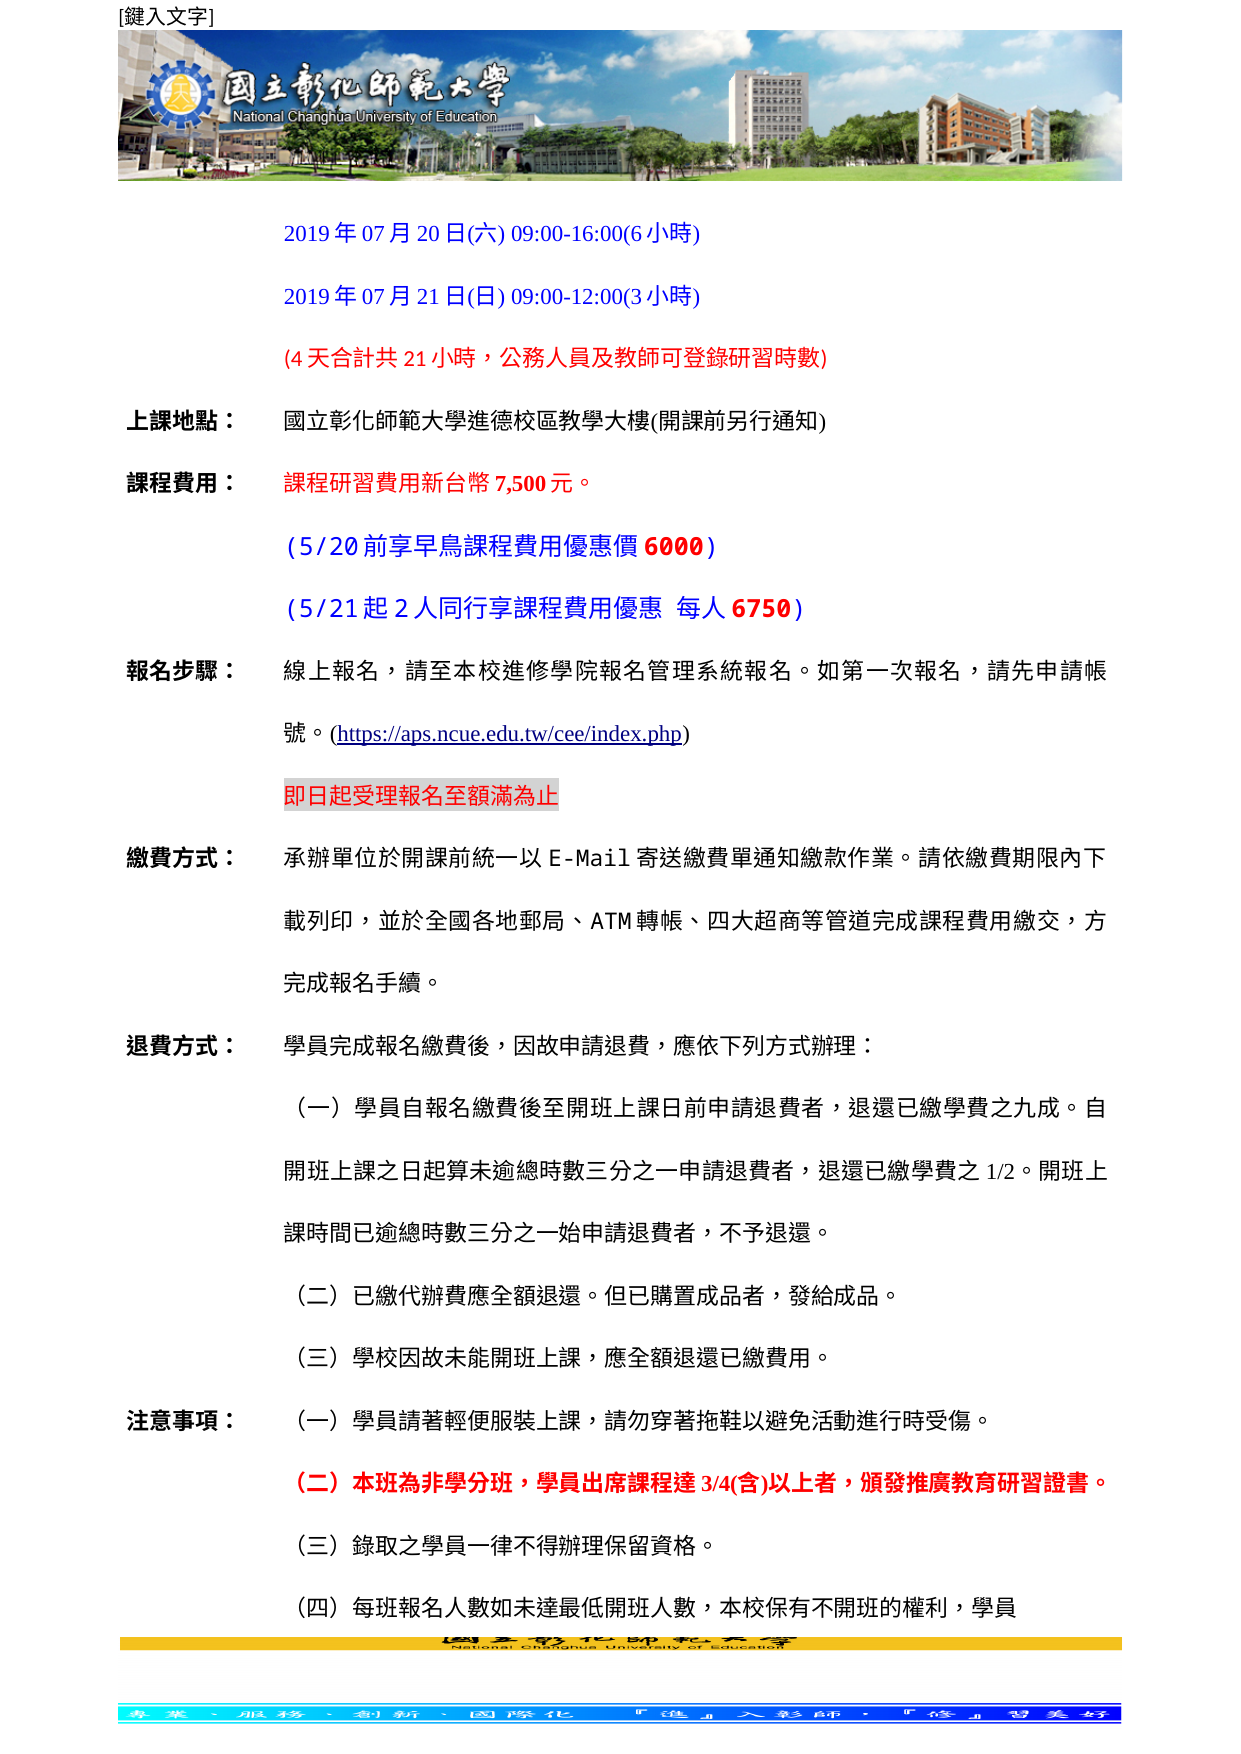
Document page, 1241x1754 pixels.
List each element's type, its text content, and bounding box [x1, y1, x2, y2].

table_cell 注意事項： [115, 1378, 272, 1628]
table_cell （一）學員請著輕便服裝上課，請勿穿著拖鞋以避免活動進行時受傷。 （二）本班為非學分班，學員出席課程達3/4(含)以上者，頒發推廣教育研習證書。 （三）錄取之學員一律不得辦理保留資格。 （四）每班報名人數如未達最低開班人數，本校保有不開班的權利，學員 [273, 1378, 1119, 1628]
table_cell [115, 190, 272, 378]
table_cell [1119, 1003, 1125, 1378]
table_cell [1119, 190, 1125, 378]
table_cell 學員完成報名繳費後，因故申請退費，應依下列方式辦理： （一）學員自報名繳費後至開班上課日前申請退費者，退還已繳學費之九成。自開班上課之日起算未逾總時數三分之一申請退費者，退還已繳學費之1/2。開班上課時間已逾總時數三分之一始申請退費者，不予退還。 （二）已繳代辦費應全額退還。但已購置成品者，發給成品。 （三）學校因故未能開班上課，應全額退還已繳費用。 [273, 1003, 1119, 1378]
table_cell 退費方式： [115, 1003, 272, 1378]
table_cell 課程費用： [115, 440, 272, 628]
table_cell 繳費方式： [115, 815, 272, 1003]
table_cell 報名步驟： [115, 628, 272, 815]
table_cell [1119, 440, 1125, 628]
table_cell 承辦單位於開課前統一以E-Mail寄送繳費單通知繳款作業。請依繳費期限內下載列印，並於全國各地郵局、ATM轉帳、四大超商等管道完成課程費用繳交，方完成報名手續。 [273, 815, 1119, 1003]
table_cell 上課地點： [115, 378, 272, 440]
table_cell [1119, 628, 1125, 815]
table_cell [1119, 378, 1125, 440]
table_cell 2019年07月20日(六) 09:00-16:00(6小時) 2019年07月21日(日) 09:00-12:00(3小時) (4天合計共21小時，公務人員及教師可登錄研習時數) [273, 190, 1119, 378]
table_cell [1119, 815, 1125, 1003]
table_cell 線上報名，請至本校進修學院報名管理系統報名。如第一次報名，請先申請帳號。(https://aps.ncue.edu.tw/cee/index.php) 即日起受理報名至額滿為止 [273, 628, 1119, 815]
table_cell 課程研習費用新台幣7,500元。 (5/20前享早鳥課程費用優惠價6000) (5/21起2人同行享課程費用優惠 每人6750) [273, 440, 1119, 628]
table_cell 國立彰化師範大學進德校區教學大樓(開課前另行通知) [273, 378, 1119, 440]
table_cell [1119, 1378, 1125, 1628]
